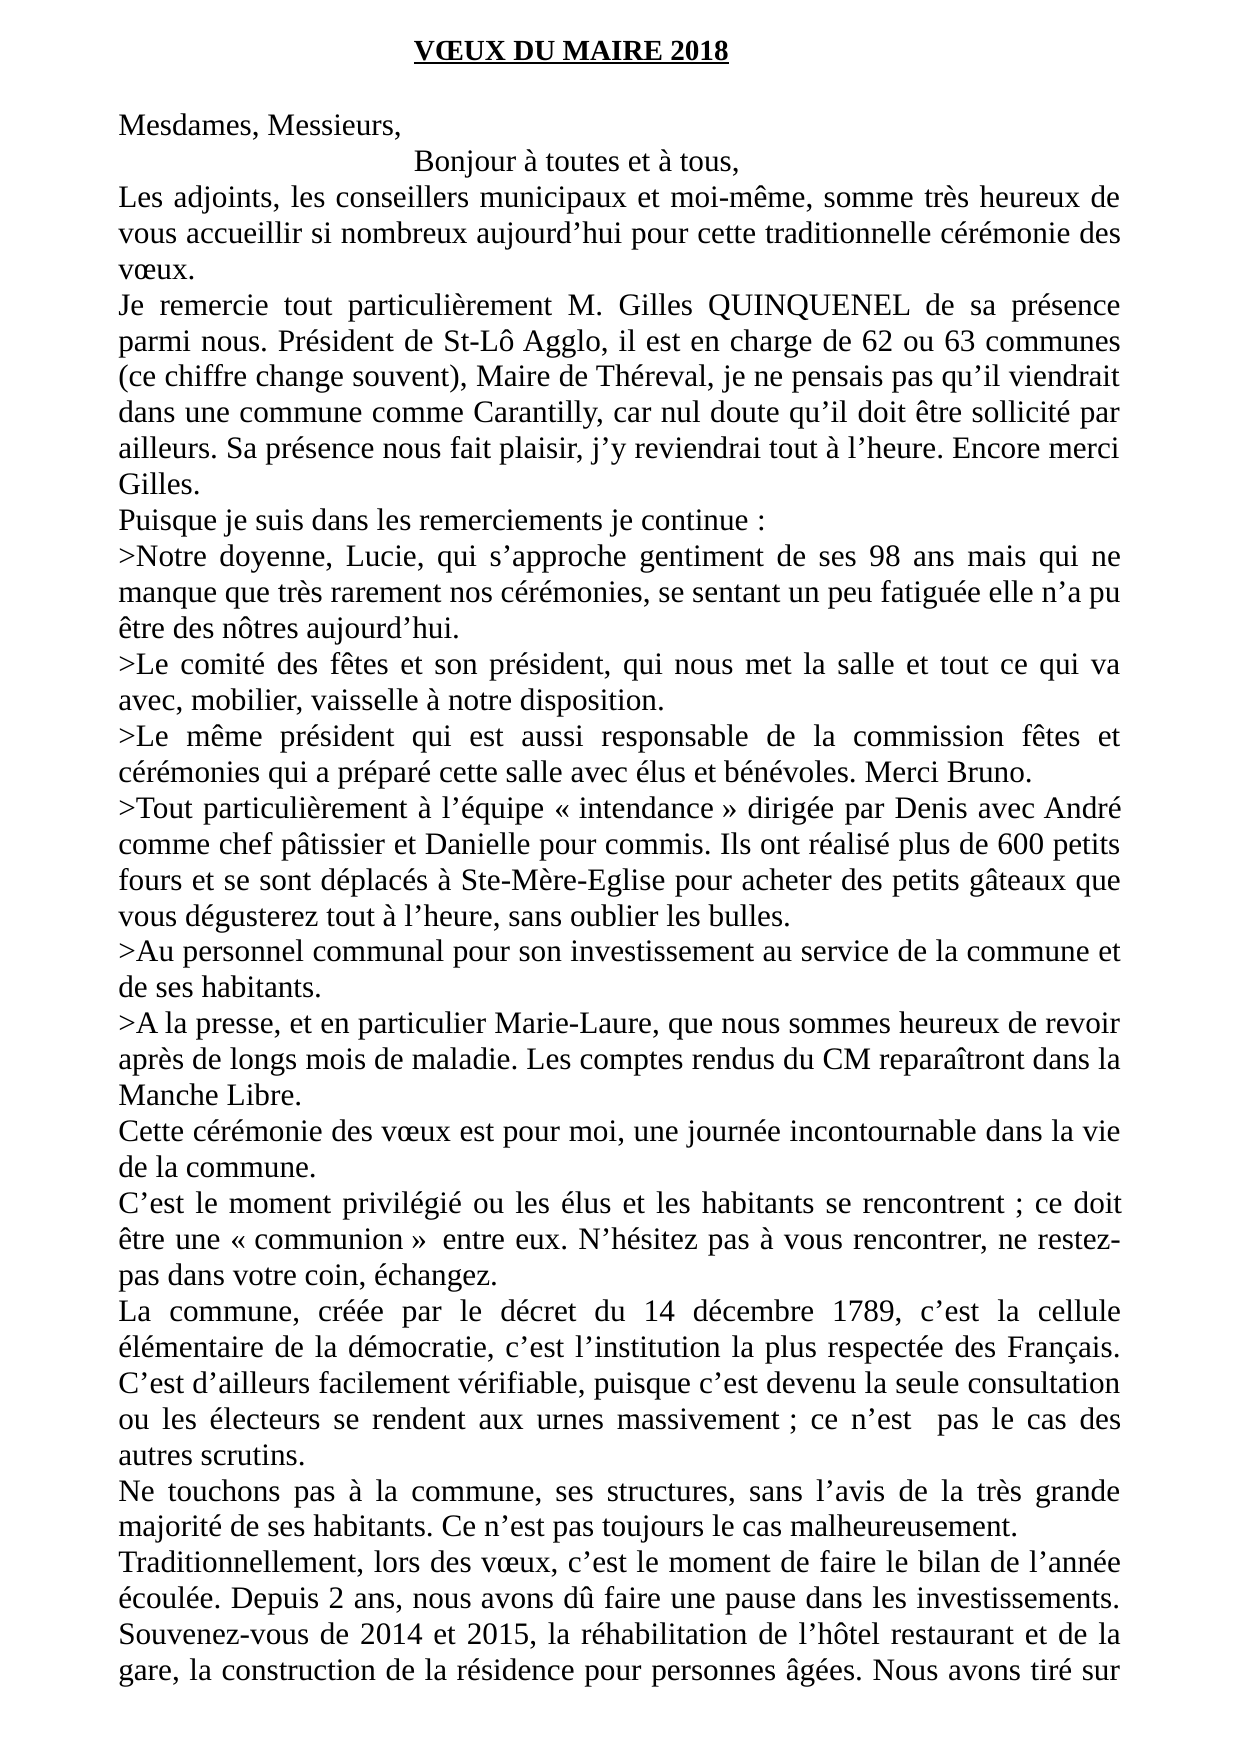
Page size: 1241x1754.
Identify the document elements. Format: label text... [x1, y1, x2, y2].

text >Le même président qui est aussi responsable de la commission fêtes et cérémonies qui a préparé cette salle avec élus et bénévoles. Merci Bruno. [118, 717, 1122, 789]
text >Au personnel communal pour son investissement au service de la commune et de ses habitants. [118, 933, 1122, 1004]
text C’est le moment privilégié ou les élus et les habitants se rencontrent ; ce doit être une « communion » entre eux. N’hésitez pas à vous rencontrer, ne restez-pas dans votre coin, échangez. [118, 1184, 1122, 1292]
text VŒUX DU MAIRE 2018 [118, 29, 1122, 68]
text Bonjour à toutes et à tous, [118, 142, 1122, 178]
text Traditionnellement, lors des vœux, c’est le moment de faire le bilan de l’année écoulée. Depuis 2 ans, nous avons dû faire une pause dans les investissements. Souvenez-vous de 2014 et 2015, la réhabilitation de l’hôtel restaurant et de la gare, la construction de la résidence pour personnes âgées. Nous avons tiré sur [118, 1544, 1122, 1687]
text Les adjoints, les conseillers municipaux et moi-même, somme très heureux de vous accueillir si nombreux aujourd’hui pour cette traditionnelle cérémonie des vœux. [118, 178, 1122, 286]
text Je remercie tout particulièrement M. Gilles QUINQUENEL de sa présence parmi nous. Président de St-Lô Agglo, il est en charge de 62 ou 63 communes (ce chiffre change souvent), Maire de Théreval, je ne pensais pas qu’il viendrait dans une commune comme Carantilly, car nul doute qu’il doit être sollicité par ailleurs. Sa présence nous fait plaisir, j’y reviendrai tout à l’heure. Encore merci Gilles. [118, 286, 1122, 501]
text Ne touchons pas à la commune, ses structures, sans l’avis de la très grande majorité de ses habitants. Ce n’est pas toujours le cas malheureusement. [118, 1472, 1122, 1544]
text >A la presse, et en particulier Marie-Laure, que nous sommes heureux de revoir après de longs mois de maladie. Les comptes rendus du CM reparaîtront dans la Manche Libre. [118, 1004, 1122, 1112]
text >Notre doyenne, Lucie, qui s’approche gentiment de ses 98 ans mais qui ne manque que très rarement nos cérémonies, se sentant un peu fatiguée elle n’a pu être des nôtres aujourd’hui. [118, 537, 1122, 645]
text >Le comité des fêtes et son président, qui nous met la salle et tout ce qui va avec, mobilier, vaisselle à notre disposition. [118, 645, 1122, 717]
text >Tout particulièrement à l’équipe « intendance » dirigée par Denis avec André comme chef pâtissier et Danielle pour commis. Ils ont réalisé plus de 600 petits fours et se sont déplacés à Ste-Mère-Eglise pour acheter des petits gâteaux que vous dégusterez tout à l’heure, sans oublier les bulles. [118, 789, 1122, 933]
text Mesdames, Messieurs, [118, 106, 1122, 142]
text Puisque je suis dans les remerciements je continue : [118, 501, 1122, 537]
text Cette cérémonie des vœux est pour moi, une journée incontournable dans la vie de la commune. [118, 1112, 1122, 1184]
text La commune, créée par le décret du 14 décembre 1789, c’est la cellule élémentaire de la démocratie, c’est l’institution la plus respectée des Français. C’est d’ailleurs facilement vérifiable, puisque c’est devenu la seule consultation ou les électeurs se rendent aux urnes massivement ; ce n’est pas le cas des autres scrutins. [118, 1292, 1122, 1472]
